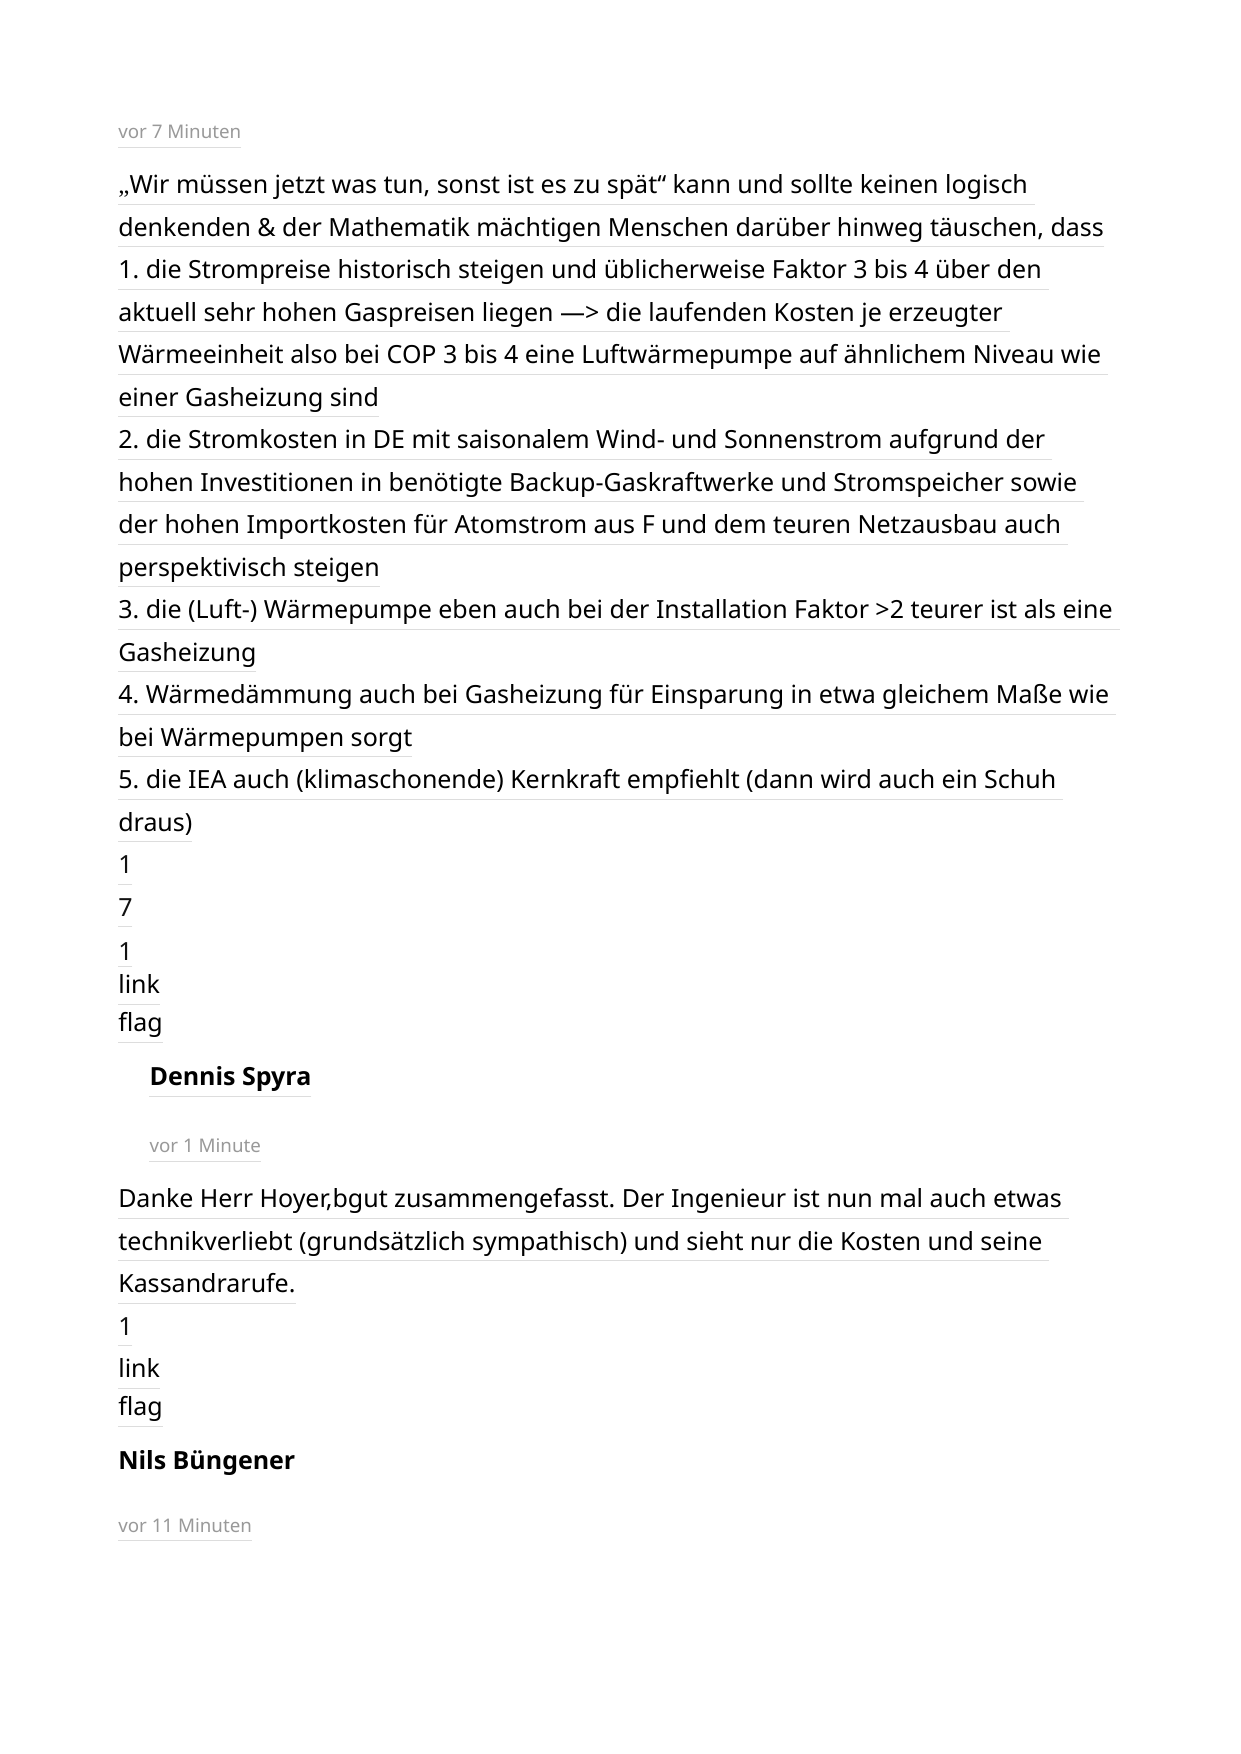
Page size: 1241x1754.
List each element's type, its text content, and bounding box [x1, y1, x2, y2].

text „Wir müssen jetzt was tun, sonst ist es zu spät“ kann und sollte keinen logisch denkenden & der Mathematik mächtigen Menschen darüber hinweg täuschen, dass 1. die Strompreise historisch steigen und üblicherweise Faktor 3 bis 4 über den aktuell sehr hohen Gaspreisen liegen —> die laufenden Kosten je erzeugter Wärmeeinheit also bei COP 3 bis 4 eine Luftwärmepumpe auf ähnlichem Niveau wie einer Gasheizung sind 2. die Stromkosten in DE mit saisonalem Wind- und Sonnenstrom aufgrund der hohen Investitionen in benötigte Backup-Gaskraftwerke und Stromspeicher sowie der hohen Importkosten für Atomstrom aus F und dem teuren Netzausbau auch perspektivisch steigen 3. die (Luft-) Wärmepumpe eben auch bei der Installation Faktor >2 teurer ist als eine Gasheizung 4. Wärmedämmung auch bei Gasheizung für Einsparung in etwa gleichem Maße wie bei Wärmepumpen sorgt 5. die IEA auch (klimaschonende) Kernkraft empfiehlt (dann wird auch ein Schuh draus) [118, 167, 1122, 842]
text flag [118, 1389, 1122, 1427]
text 7 [118, 889, 1122, 927]
text link [118, 1351, 1122, 1389]
text vor 11 Minuten [118, 1512, 1117, 1541]
text Nils Büngener [118, 1443, 1122, 1477]
text 1 [118, 1308, 1122, 1346]
text 1 [118, 932, 1122, 967]
text link [118, 967, 1122, 1005]
text 1 [118, 847, 1122, 885]
text Danke Herr Hoyer,bgut zusammengefasst. Der Ingenieur ist nun mal auch etwas technikverliebt (grundsätzlich sympathisch) und sieht nur die Kosten und seine Kassandrarufe. [118, 1181, 1122, 1304]
text Dennis Spyra [149, 1059, 1122, 1097]
text vor 7 Minuten [118, 118, 1117, 148]
text flag [118, 1005, 1122, 1043]
text vor 1 Minute [149, 1132, 1117, 1162]
